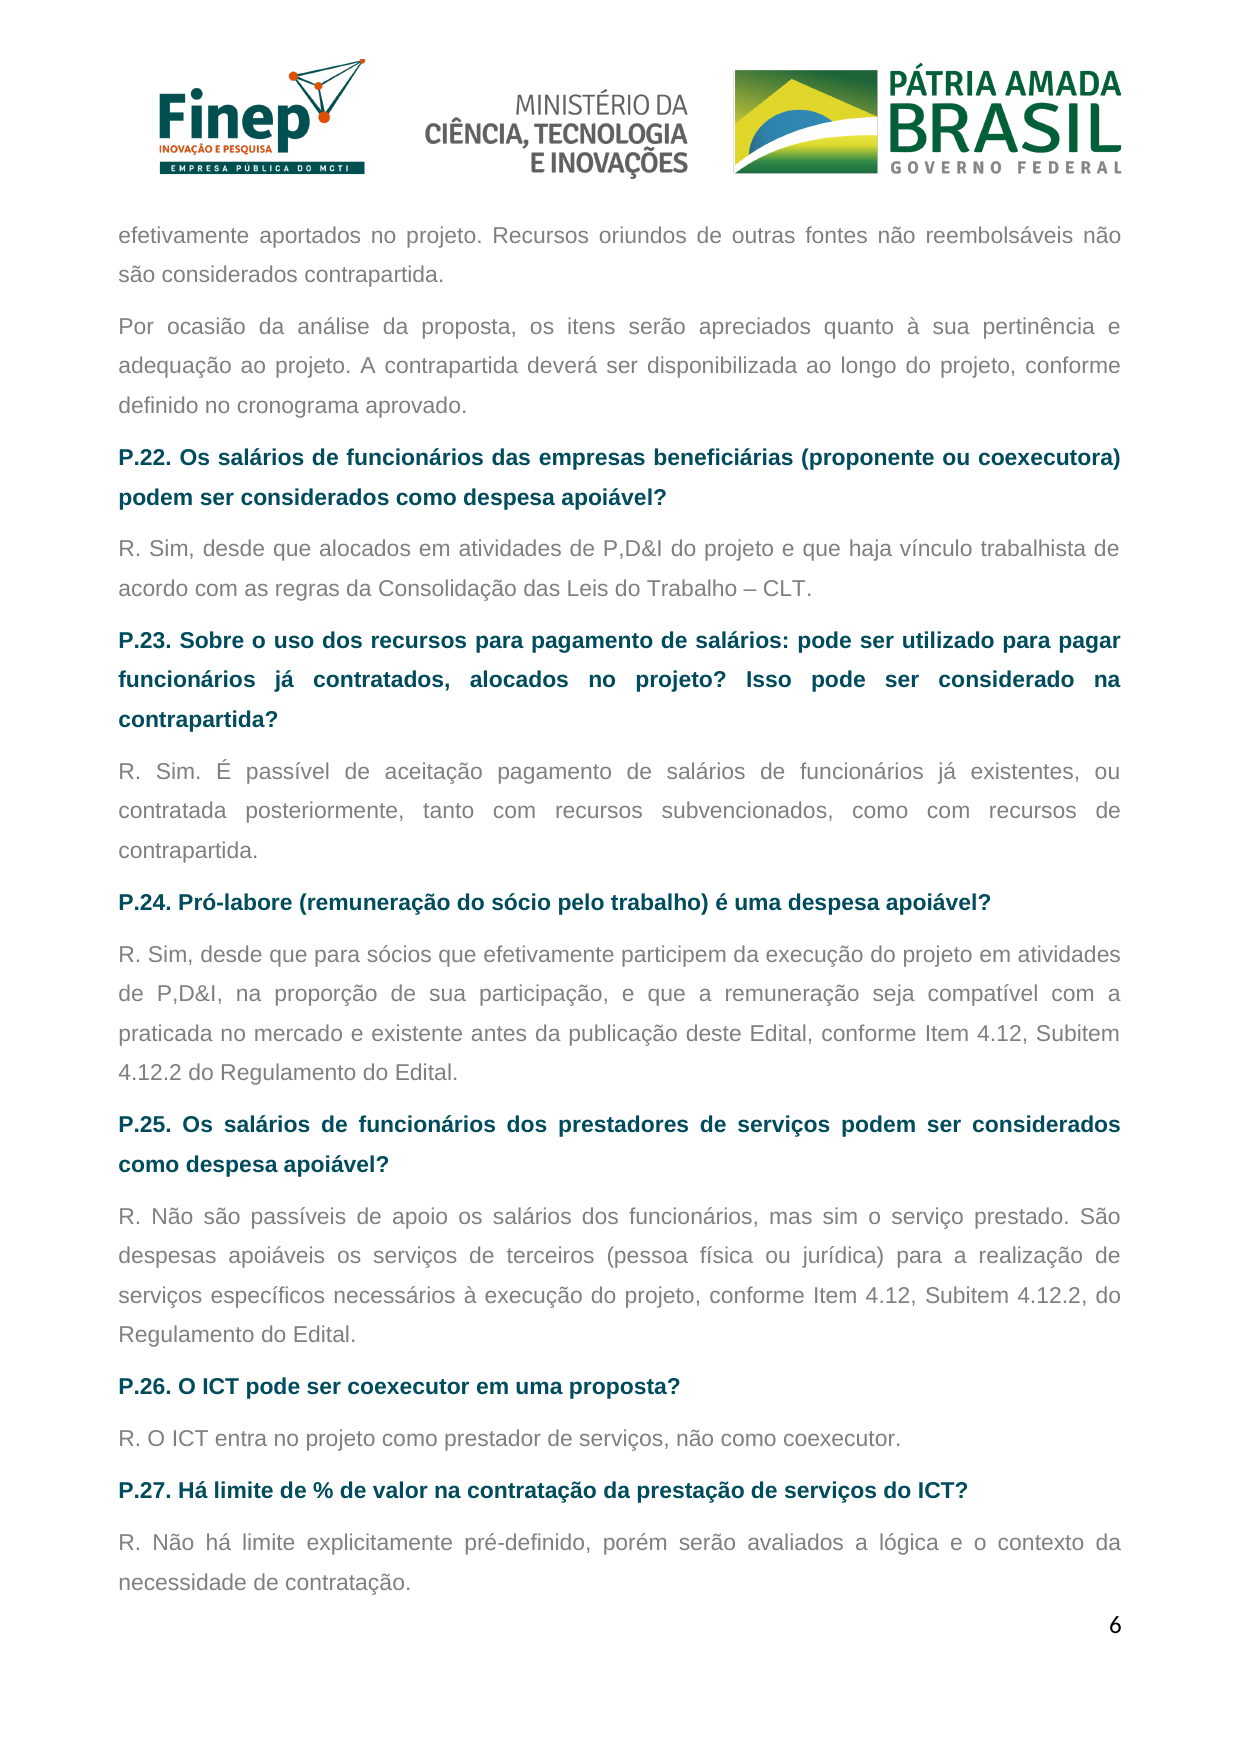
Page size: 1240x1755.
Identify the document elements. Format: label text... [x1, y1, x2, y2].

text R. Sim, desde que para sócios que efetivamente participem da execução do projeto em atividades de P,D&I, na proporção de sua participação, e que a remuneração seja compatível com a praticada no mercado e existente antes da publicação deste Edital, conforme Item 4.12, Subitem 4.12.2 do Regulamento do Edital. [118, 941, 1121, 1086]
text R. Não há limite explicitamente pré-definido, porém serão avaliados a lógica e o contexto da necessidade de contratação. [118, 1529, 1121, 1595]
text R. Sim, desde que alocados em atividades de P,D&I do projeto e que haja vínculo trabalhista de acordo com as regras da Consolidação das Leis do Trabalho – CLT. [118, 535, 1121, 601]
text Por ocasião da análise da proposta, os itens serão apreciados quanto à sua pertinência e adequação ao projeto. A contrapartida deverá ser disponibilizada ao longo do projeto, conforme definido no cronograma aprovado. [118, 313, 1121, 418]
text P.23. Sobre o uso dos recursos para pagamento de salários: pode ser utilizado para pagar funcionários já contratados, alocados no projeto? Isso pode ser considerado na contrapartida? [118, 627, 1121, 732]
text efetivamente aportados no projeto. Recursos oriundos de outras fontes não reembolsáveis não são considerados contrapartida. [118, 222, 1121, 287]
text P.22. Os salários de funcionários das empresas beneficiárias (proponente ou coexecutora) podem ser considerados como despesa apoiável? [118, 444, 1121, 510]
text P.24. Pró-labore (remuneração do sócio pelo trabalho) é uma despesa apoiável? [118, 889, 1121, 915]
text P.26. O ICT pode ser coexecutor em uma proposta? [118, 1373, 1121, 1399]
text R. O ICT entra no projeto como prestador de serviços, não como coexecutor. [118, 1425, 1121, 1451]
text P.25. Os salários de funcionários dos prestadores de serviços podem ser considerados como despesa apoiável? [118, 1111, 1121, 1177]
text P.27. Há limite de % de valor na contratação da prestação de serviços do ICT? [118, 1477, 1121, 1503]
text R. Não são passíveis de apoio os salários dos funcionários, mas sim o serviço prestado. São despesas apoiáveis os serviços de terceiros (pessoa física ou jurídica) para a realização de serviços específicos necessários à execução do projeto, conforme Item 4.12, Subitem 4.12.2, do Regulamento do Edital. [118, 1203, 1121, 1347]
text R. Sim. É passível de aceitação pagamento de salários de funcionários já existentes, ou contratada posteriormente, tanto com recursos subvencionados, como com recursos de contrapartida. [118, 758, 1121, 863]
